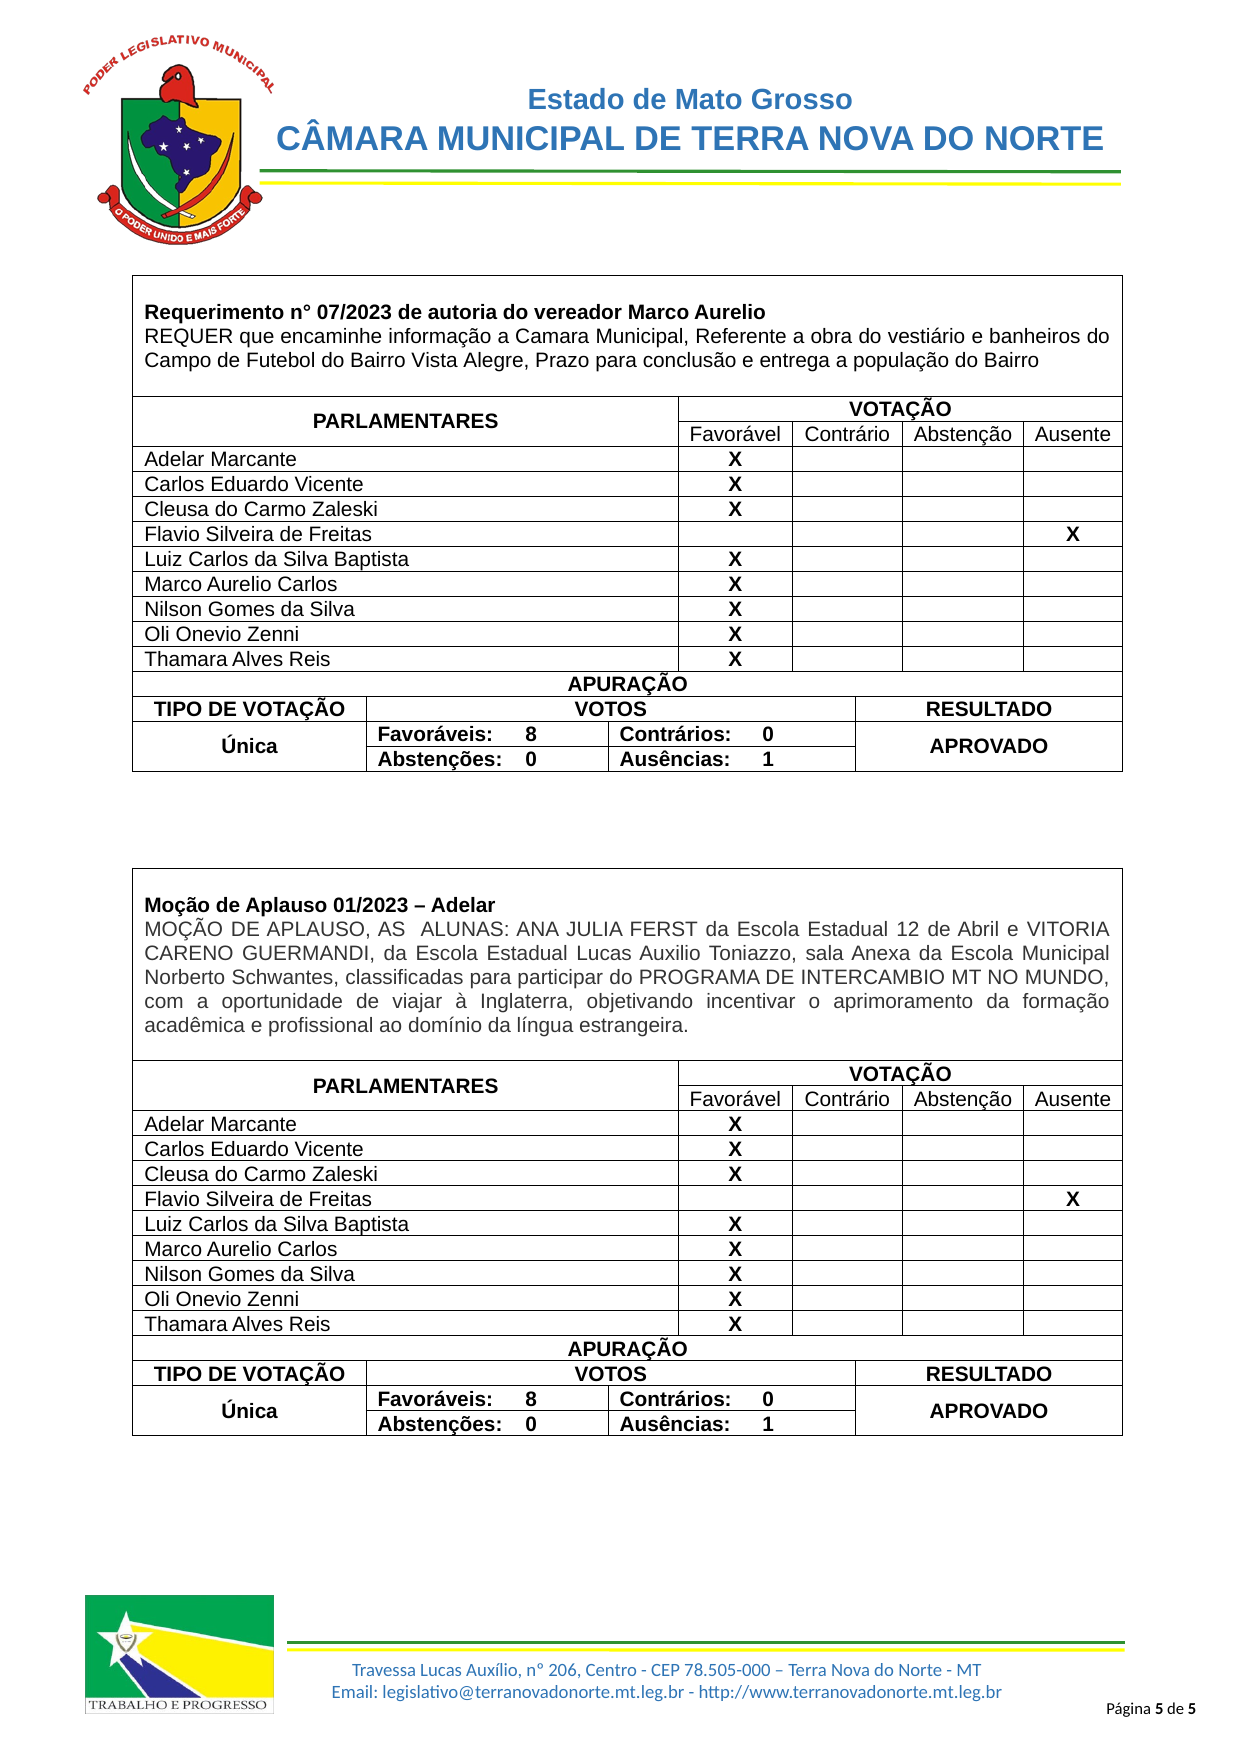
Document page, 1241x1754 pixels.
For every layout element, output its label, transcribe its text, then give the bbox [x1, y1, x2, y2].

table_cell [793, 597, 902, 621]
table_cell X [1024, 1186, 1122, 1210]
table_cell [1024, 572, 1122, 596]
table_cell [903, 522, 1023, 546]
table_cell [793, 472, 902, 496]
table_cell Adelar Marcante [133, 447, 678, 471]
table_cell X [679, 1311, 792, 1335]
table_header Requerimento n° 07/2023 de autoria do vereador Marco Aurelio REQUER que encaminhe informação a Camara Municipal, Referente a obra do vestiário e banheiros do Campo de Futebol do Bairro Vista Alegre, Prazo para conclusão e entrega a população do Bairro [133, 276, 1122, 396]
table_cell [679, 1186, 792, 1210]
table_cell X [679, 647, 792, 671]
table_cell [1024, 497, 1122, 521]
table_cell [903, 1136, 1023, 1160]
table_cell Luiz Carlos da Silva Baptista [133, 1211, 678, 1235]
table_cell [793, 1186, 902, 1210]
table_cell X [679, 622, 792, 646]
table_cell Favorável [679, 1086, 792, 1110]
table_cell APURAÇÃO [133, 1336, 1122, 1360]
table_cell Marco Aurelio Carlos [133, 1236, 678, 1260]
table_cell APURAÇÃO [133, 672, 1122, 696]
table_cell Cleusa do Carmo Zaleski [133, 497, 678, 521]
table_cell Abstenções: [367, 1411, 514, 1435]
table_cell [793, 547, 902, 571]
table_cell [903, 572, 1023, 596]
table_cell [793, 1211, 902, 1235]
table_cell [1024, 1311, 1122, 1335]
table_cell Carlos Eduardo Vicente [133, 472, 678, 496]
table_cell [793, 1111, 902, 1135]
table_cell [1024, 1236, 1122, 1260]
table_cell 0 [751, 1386, 855, 1410]
table_cell Marco Aurelio Carlos [133, 572, 678, 596]
table_cell [903, 647, 1023, 671]
table_cell Ausências: [609, 747, 751, 771]
table_cell Nilson Gomes da Silva [133, 597, 678, 621]
table_cell 1 [751, 747, 855, 771]
table_cell [1024, 622, 1122, 646]
table_cell Cleusa do Carmo Zaleski [133, 1161, 678, 1185]
table_cell TIPO DE VOTAÇÃO [133, 1361, 366, 1385]
table_cell VOTOS [367, 1361, 855, 1385]
table_cell Adelar Marcante [133, 1111, 678, 1135]
table_cell [793, 1286, 902, 1310]
table_cell [1024, 1111, 1122, 1135]
table_cell [1024, 1261, 1122, 1285]
table_cell [793, 497, 902, 521]
table_cell [679, 522, 792, 546]
table_cell X [679, 1161, 792, 1185]
table_cell Contrários: [609, 1386, 751, 1410]
table_cell Oli Onevio Zenni [133, 1286, 678, 1310]
table_cell Nilson Gomes da Silva [133, 1261, 678, 1285]
table_cell 8 [514, 1386, 608, 1410]
table_cell [793, 1311, 902, 1335]
table_cell Carlos Eduardo Vicente [133, 1136, 678, 1160]
table_cell [903, 1286, 1023, 1310]
table_cell Abstenções: [367, 747, 514, 771]
table_cell [903, 472, 1023, 496]
table_cell [793, 1136, 902, 1160]
table_cell [1024, 597, 1122, 621]
picture [80, 30, 278, 247]
table_cell Thamara Alves Reis [133, 1311, 678, 1335]
table_cell X [679, 447, 792, 471]
table_cell APROVADO [856, 1386, 1122, 1435]
table_cell RESULTADO [856, 697, 1122, 721]
table_cell [793, 1236, 902, 1260]
table_cell X [679, 572, 792, 596]
table_cell [793, 447, 902, 471]
table_cell Favorável [679, 422, 792, 446]
table_cell X [679, 1236, 792, 1260]
table_cell Favoráveis: [367, 1386, 514, 1410]
table_cell APROVADO [856, 722, 1122, 771]
table_cell X [679, 597, 792, 621]
table_cell [903, 622, 1023, 646]
table_cell Flavio Silveira de Freitas [133, 1186, 678, 1210]
table_cell X [679, 547, 792, 571]
table_cell X [679, 1286, 792, 1310]
table_cell TIPO DE VOTAÇÃO [133, 697, 366, 721]
table_cell X [679, 1211, 792, 1235]
table_cell 0 [514, 747, 608, 771]
table_cell Favoráveis: [367, 722, 514, 746]
table_cell [793, 572, 902, 596]
table_cell [903, 547, 1023, 571]
table_cell Flavio Silveira de Freitas [133, 522, 678, 546]
table_cell 0 [514, 1411, 608, 1435]
table_cell RESULTADO [856, 1361, 1122, 1385]
table_cell [903, 497, 1023, 521]
table_cell [903, 1161, 1023, 1185]
table_cell Ausente [1024, 422, 1122, 446]
table_cell [903, 1211, 1023, 1235]
table_cell [793, 1161, 902, 1185]
table_cell [903, 1261, 1023, 1285]
table_cell [1024, 647, 1122, 671]
table_cell [1024, 547, 1122, 571]
table_cell [1024, 472, 1122, 496]
table_cell VOTAÇÃO [679, 1061, 1122, 1085]
table_cell X [679, 1261, 792, 1285]
table_cell [903, 597, 1023, 621]
table_cell 8 [514, 722, 608, 746]
table_cell VOTOS [367, 697, 855, 721]
table_cell Contrário [793, 1086, 902, 1110]
table_cell PARLAMENTARES [133, 1061, 678, 1110]
table_cell Abstenção [903, 422, 1023, 446]
table_cell [903, 447, 1023, 471]
table_cell [793, 647, 902, 671]
table_cell [793, 622, 902, 646]
table_cell X [679, 497, 792, 521]
table_cell PARLAMENTARES [133, 397, 678, 446]
table_cell [903, 1186, 1023, 1210]
table_cell Contrário [793, 422, 902, 446]
table_cell [1024, 447, 1122, 471]
table_cell [793, 1261, 902, 1285]
table_cell X [1024, 522, 1122, 546]
table_cell [793, 522, 902, 546]
table_cell [1024, 1136, 1122, 1160]
table_cell Única [133, 722, 366, 771]
table_cell Contrários: [609, 722, 751, 746]
table_cell Ausências: [609, 1411, 751, 1435]
table_cell VOTAÇÃO [679, 397, 1122, 421]
table_cell X [679, 1136, 792, 1160]
table_header Moção de Aplauso 01/2023 – Adelar MOÇÃO DE APLAUSO, AS ALUNAS: ANA JULIA FERST da Escola Estadual 12 de Abril e VITORIA CARENO GUERMANDI, da Escola Estadual Lucas Auxilio Toniazzo, sala Anexa da Escola Municipal Norberto Schwantes, classificadas para participar do PROGRAMA DE INTERCAMBIO MT NO MUNDO, com a oportunidade de viajar à Inglaterra, objetivando incentivar o aprimoramento da formação acadêmica e profissional ao domínio da língua estrangeira. [133, 869, 1122, 1060]
table_cell [903, 1236, 1023, 1260]
table_cell Abstenção [903, 1086, 1023, 1110]
table_cell Luiz Carlos da Silva Baptista [133, 547, 678, 571]
table_cell [903, 1111, 1023, 1135]
table_cell [903, 1311, 1023, 1335]
table_cell Thamara Alves Reis [133, 647, 678, 671]
table_cell Única [133, 1386, 366, 1435]
table_cell [1024, 1211, 1122, 1235]
table_cell X [679, 1111, 792, 1135]
table_cell X [679, 472, 792, 496]
table_cell 0 [751, 722, 855, 746]
picture [85, 1595, 274, 1714]
table_cell Ausente [1024, 1086, 1122, 1110]
table_cell Oli Onevio Zenni [133, 622, 678, 646]
table_cell [1024, 1286, 1122, 1310]
table_cell 1 [751, 1411, 855, 1435]
table_cell [1024, 1161, 1122, 1185]
